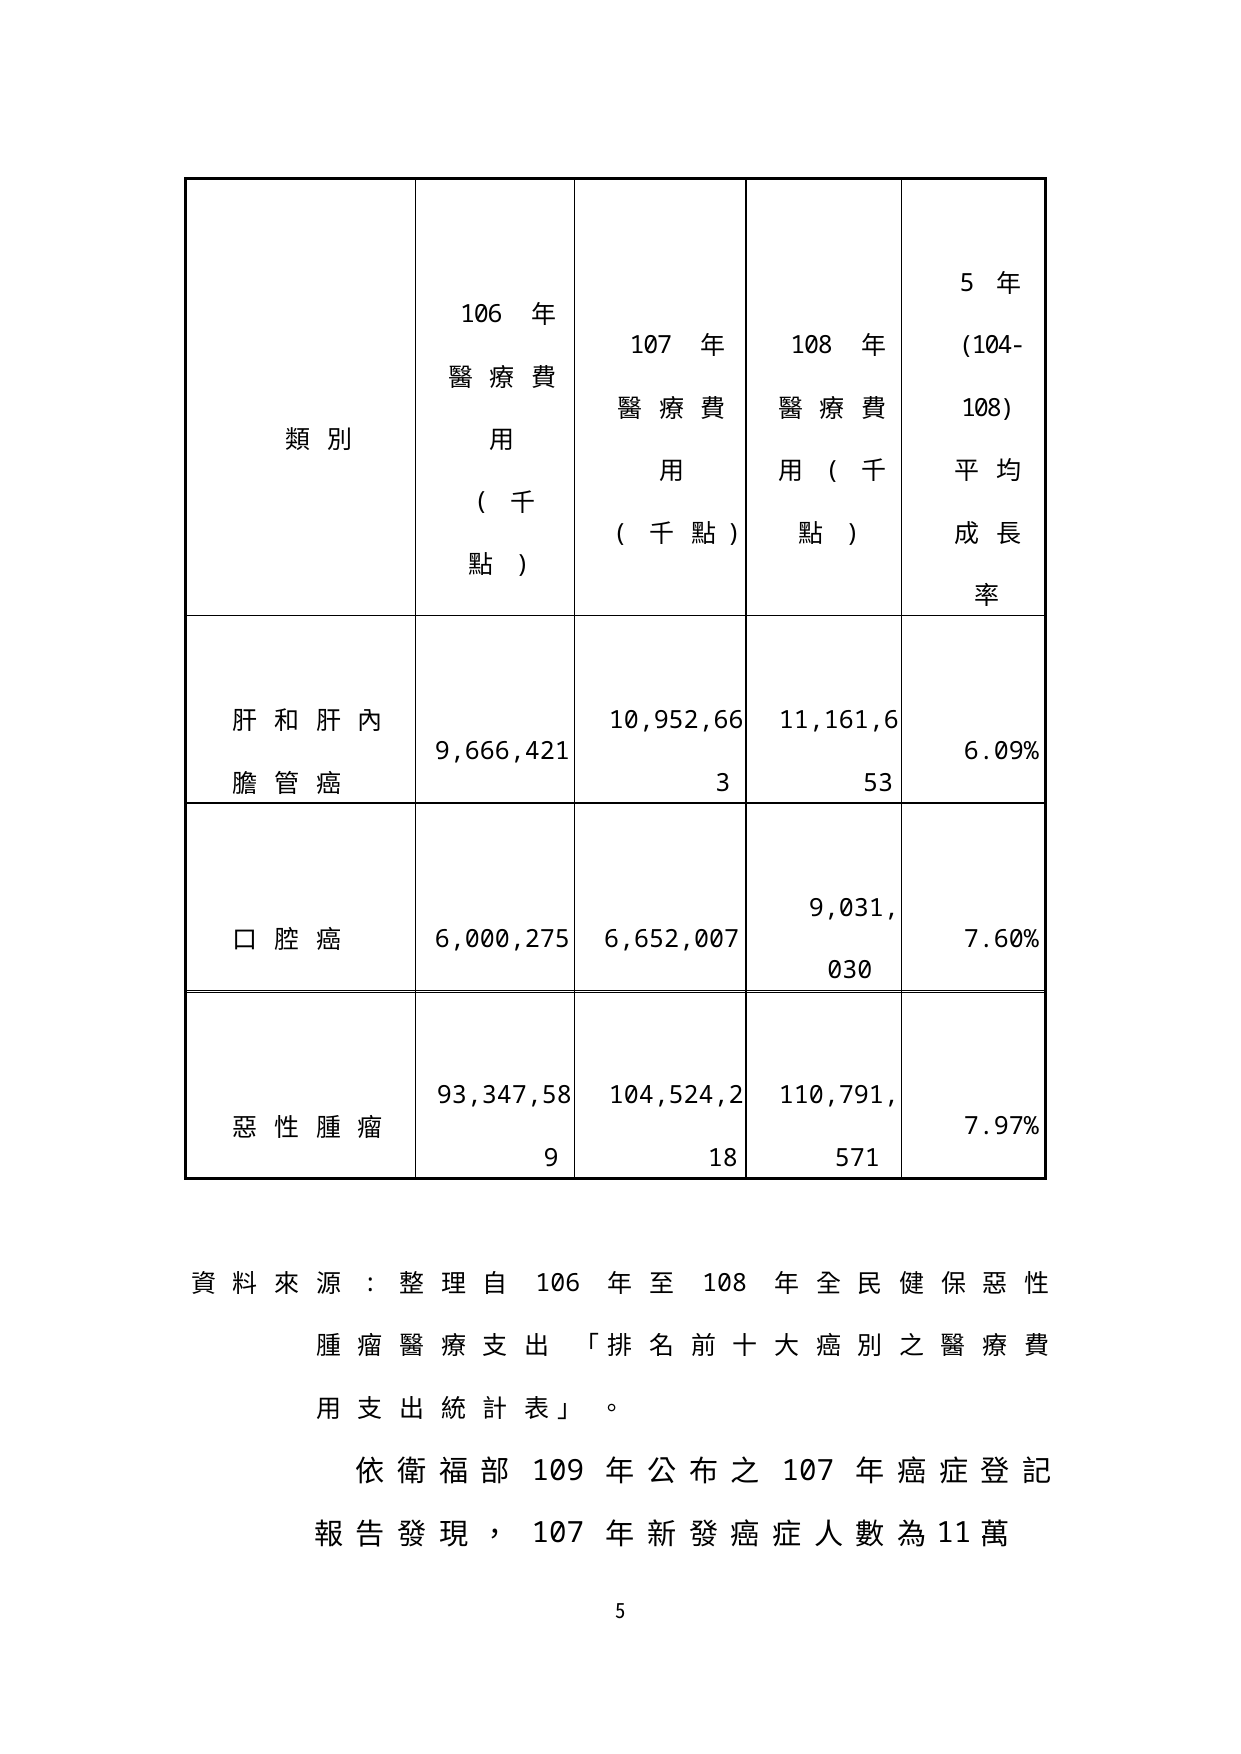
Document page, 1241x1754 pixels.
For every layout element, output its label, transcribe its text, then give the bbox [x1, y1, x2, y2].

text 依衛福部109年公布之107年癌症登記報告發現，107年新發癌症人數為11萬6,131人，較106年增加4,447人，按年齡標準化發生率統計，107年每10萬人中有309.8人罹癌，較106年增加4.4人，以肺、支氣管及氣管癌症發生率增加最多，而下降最多者依序為大腸癌、肝癌及肝內膽管癌(詳表3-8-2)。 [271, 1427, 1058, 1552]
table_cell 7.60% [902, 804, 1044, 990]
table_cell 9,666,421 [416, 616, 574, 802]
table_cell 6.09% [902, 616, 1044, 802]
table_header 類別 [187, 180, 415, 615]
table_cell 9,031,030 [747, 804, 901, 990]
table_header 108年醫療費用(千點) [747, 180, 901, 615]
table_cell 6,652,007 [575, 804, 745, 990]
table_cell 10,952,663 [575, 616, 745, 802]
table_cell 肝和肝內膽管癌 [187, 616, 415, 802]
table_cell 6,000,275 [416, 804, 574, 990]
table_cell 惡性腫瘤 [187, 993, 415, 1177]
table_header 106年醫療費用 (千點) [416, 180, 574, 615]
table_cell 104,524,218 [575, 993, 745, 1177]
table_header 107年醫療費用 (千點) [575, 180, 745, 615]
table_cell 110,791,571 [747, 993, 901, 1177]
table_header 5年(104-108)平均成長率 [902, 180, 1044, 615]
text 資料來源:整理自106年至108年全民健保惡性腫瘤醫療支出「排名前十大癌別之醫療費用支出統計表」。 [183, 1240, 1058, 1427]
table_cell 7.97% [902, 993, 1044, 1177]
table_cell 口腔癌 [187, 804, 415, 990]
table_cell 93,347,589 [416, 993, 574, 1177]
table_cell 11,161,653 [747, 616, 901, 802]
